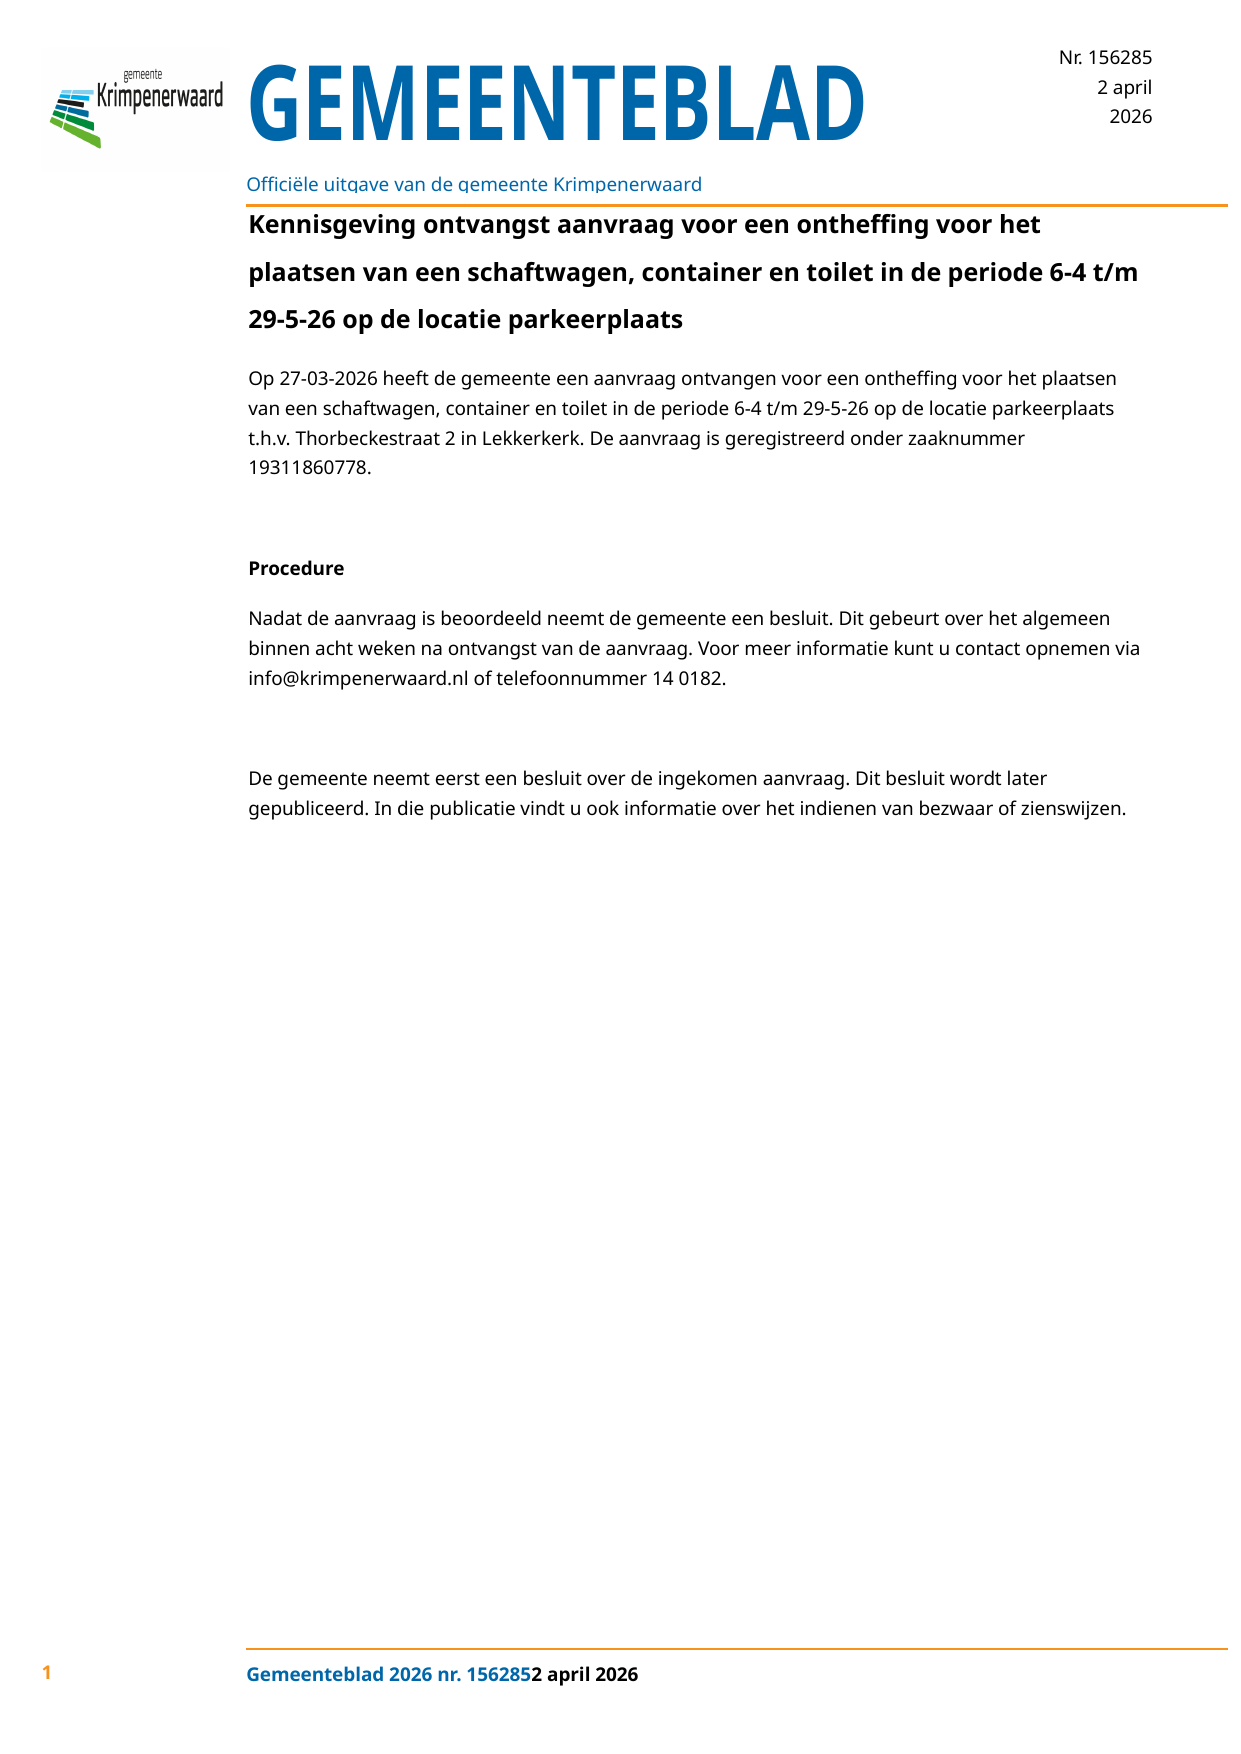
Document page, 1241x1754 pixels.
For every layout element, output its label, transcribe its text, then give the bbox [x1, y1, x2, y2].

text Procedure [248, 555, 1152, 581]
text Kennisgeving ontvangst aanvraag voor een ontheffing voor het plaatsen van een schaftwagen, container en toilet in de periode 6-4 t/m 29-5-26 op de locatie parkeerplaats [248, 207, 1152, 336]
text Op 27-03-2026 heeft de gemeente een aanvraag ontvangen voor een ontheffing voor het plaatsen van een schaftwagen, container en toilet in de periode 6-4 t/m 29-5-26 op de locatie parkeerplaats t.h.v. Thorbeckestraat 2 in Lekkerkerk. De aanvraag is geregistreerd onder zaaknummer 19311860778. [248, 366, 1152, 480]
text Nadat de aanvraag is beoordeeld neemt de gemeente een besluit. Dit gebeurt over het algemeen binnen acht weken na ontvangst van de aanvraag. Voor meer informatie kunt u contact opnemen via info@krimpenerwaard.nl of telefoonnummer 14 0182. [248, 606, 1152, 690]
text De gemeente neemt eerst een besluit over de ingekomen aanvraag. Dit besluit wordt later gepubliceerd. In die publicatie vindt u ook informatie over het indienen van bezwaar of zienswijzen. [248, 766, 1152, 821]
picture [41, 47, 231, 172]
